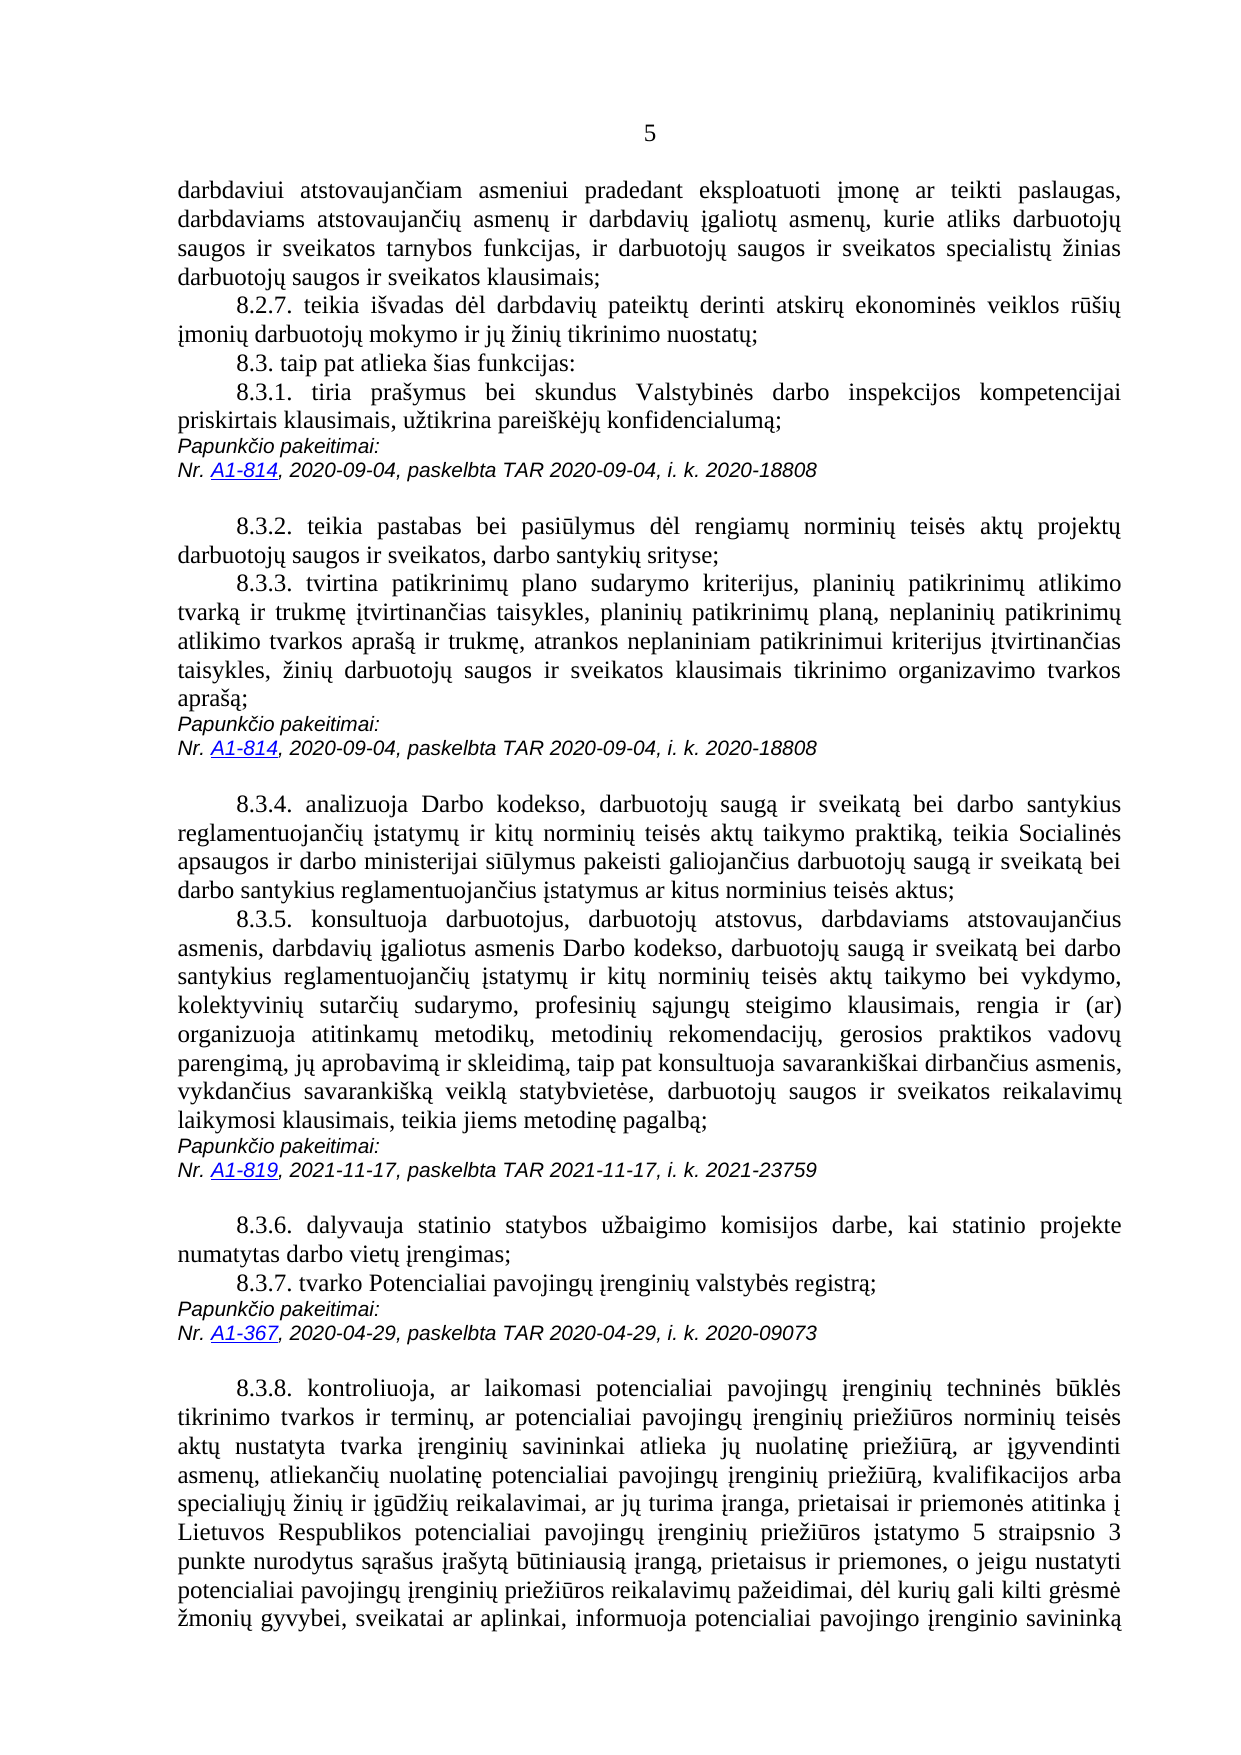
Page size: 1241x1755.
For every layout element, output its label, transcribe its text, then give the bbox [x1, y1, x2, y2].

text 8.3. taip pat atlieka šias funkcijas: [177, 348, 1122, 377]
text 8.2.7. teikia išvadas dėl darbdavių pateiktų derinti atskirų ekonominės veiklos rūšių įmonių darbuotojų mokymo ir jų žinių tikrinimo nuostatų; [177, 291, 1122, 348]
text Papunkčio pakeitimai: [177, 1297, 1122, 1321]
text 8.3.5. konsultuoja darbuotojus, darbuotojų atstovus, darbdaviams atstovaujančius asmenis, darbdavių įgaliotus asmenis Darbo kodekso, darbuotojų saugą ir sveikatą bei darbo santykius reglamentuojančių įstatymų ir kitų norminių teisės aktų taikymo bei vykdymo, kolektyvinių sutarčių sudarymo, profesinių sąjungų steigimo klausimais, rengia ir (ar) organizuoja atitinkamų metodikų, metodinių rekomendacijų, gerosios praktikos vadovų parengimą, jų aprobavimą ir skleidimą, taip pat konsultuoja savarankiškai dirbančius asmenis, vykdančius savarankišką veiklą statybvietėse, darbuotojų saugos ir sveikatos reikalavimų laikymosi klausimais, teikia jiems metodinę pagalbą; [177, 904, 1122, 1134]
text 8.3.6. dalyvauja statinio statybos užbaigimo komisijos darbe, kai statinio projekte numatytas darbo vietų įrengimas; [177, 1211, 1122, 1268]
text 8.3.3. tvirtina patikrinimų plano sudarymo kriterijus, planinių patikrinimų atlikimo tvarką ir trukmę įtvirtinančias taisykles, planinių patikrinimų planą, neplaninių patikrinimų atlikimo tvarkos aprašą ir trukmę, atrankos neplaniniam patikrinimui kriterijus įtvirtinančias taisykles, žinių darbuotojų saugos ir sveikatos klausimais tikrinimo organizavimo tvarkos aprašą; [177, 568, 1122, 712]
text Nr. A1-819, 2021-11-17, paskelbta TAR 2021-11-17, i. k. 2021-23759 [177, 1158, 1122, 1182]
text Papunkčio pakeitimai: [177, 1134, 1122, 1158]
text Nr. A1-814, 2020-09-04, paskelbta TAR 2020-09-04, i. k. 2020-18808 [177, 736, 1122, 760]
text Papunkčio pakeitimai: [177, 434, 1122, 458]
text 8.3.7. tvarko Potencialiai pavojingų įrenginių valstybės registrą; [177, 1268, 1122, 1297]
text 8.3.8. kontroliuoja, ar laikomasi potencialiai pavojingų įrenginių techninės būklės tikrinimo tvarkos ir terminų, ar potencialiai pavojingų įrenginių priežiūros norminių teisės aktų nustatyta tvarka įrenginių savininkai atlieka jų nuolatinę priežiūrą, ar įgyvendinti asmenų, atliekančių nuolatinę potencialiai pavojingų įrenginių priežiūrą, kvalifikacijos arba specialiųjų žinių ir įgūdžių reikalavimai, ar jų turima įranga, prietaisai ir priemonės atitinka į Lietuvos Respublikos potencialiai pavojingų įrenginių priežiūros įstatymo 5 straipsnio 3 punkte nurodytus sąrašus įrašytą būtiniausią įrangą, prietaisus ir priemones, o jeigu nustatyti potencialiai pavojingų įrenginių priežiūros reikalavimų pažeidimai, dėl kurių gali kilti grėsmė žmonių gyvybei, sveikatai ar aplinkai, informuoja potencialiai pavojingo įrenginio savininką [177, 1373, 1122, 1632]
text Nr. A1-814, 2020-09-04, paskelbta TAR 2020-09-04, i. k. 2020-18808 [177, 458, 1122, 482]
text darbdaviui atstovaujančiam asmeniui pradedant eksploatuoti įmonę ar teikti paslaugas, darbdaviams atstovaujančių asmenų ir darbdavių įgaliotų asmenų, kurie atliks darbuotojų saugos ir sveikatos tarnybos funkcijas, ir darbuotojų saugos ir sveikatos specialistų žinias darbuotojų saugos ir sveikatos klausimais; [177, 176, 1122, 291]
text 8.3.4. analizuoja Darbo kodekso, darbuotojų saugą ir sveikatą bei darbo santykius reglamentuojančių įstatymų ir kitų norminių teisės aktų taikymo praktiką, teikia Socialinės apsaugos ir darbo ministerijai siūlymus pakeisti galiojančius darbuotojų saugą ir sveikatą bei darbo santykius reglamentuojančius įstatymus ar kitus norminius teisės aktus; [177, 789, 1122, 904]
text 8.3.1. tiria prašymus bei skundus Valstybinės darbo inspekcijos kompetencijai priskirtais klausimais, užtikrina pareiškėjų konfidencialumą; [177, 377, 1122, 434]
text Papunkčio pakeitimai: [177, 712, 1122, 736]
text Nr. A1-367, 2020-04-29, paskelbta TAR 2020-04-29, i. k. 2020-09073 [177, 1321, 1122, 1345]
text 8.3.2. teikia pastabas bei pasiūlymus dėl rengiamų norminių teisės aktų projektų darbuotojų saugos ir sveikatos, darbo santykių srityse; [177, 511, 1122, 568]
